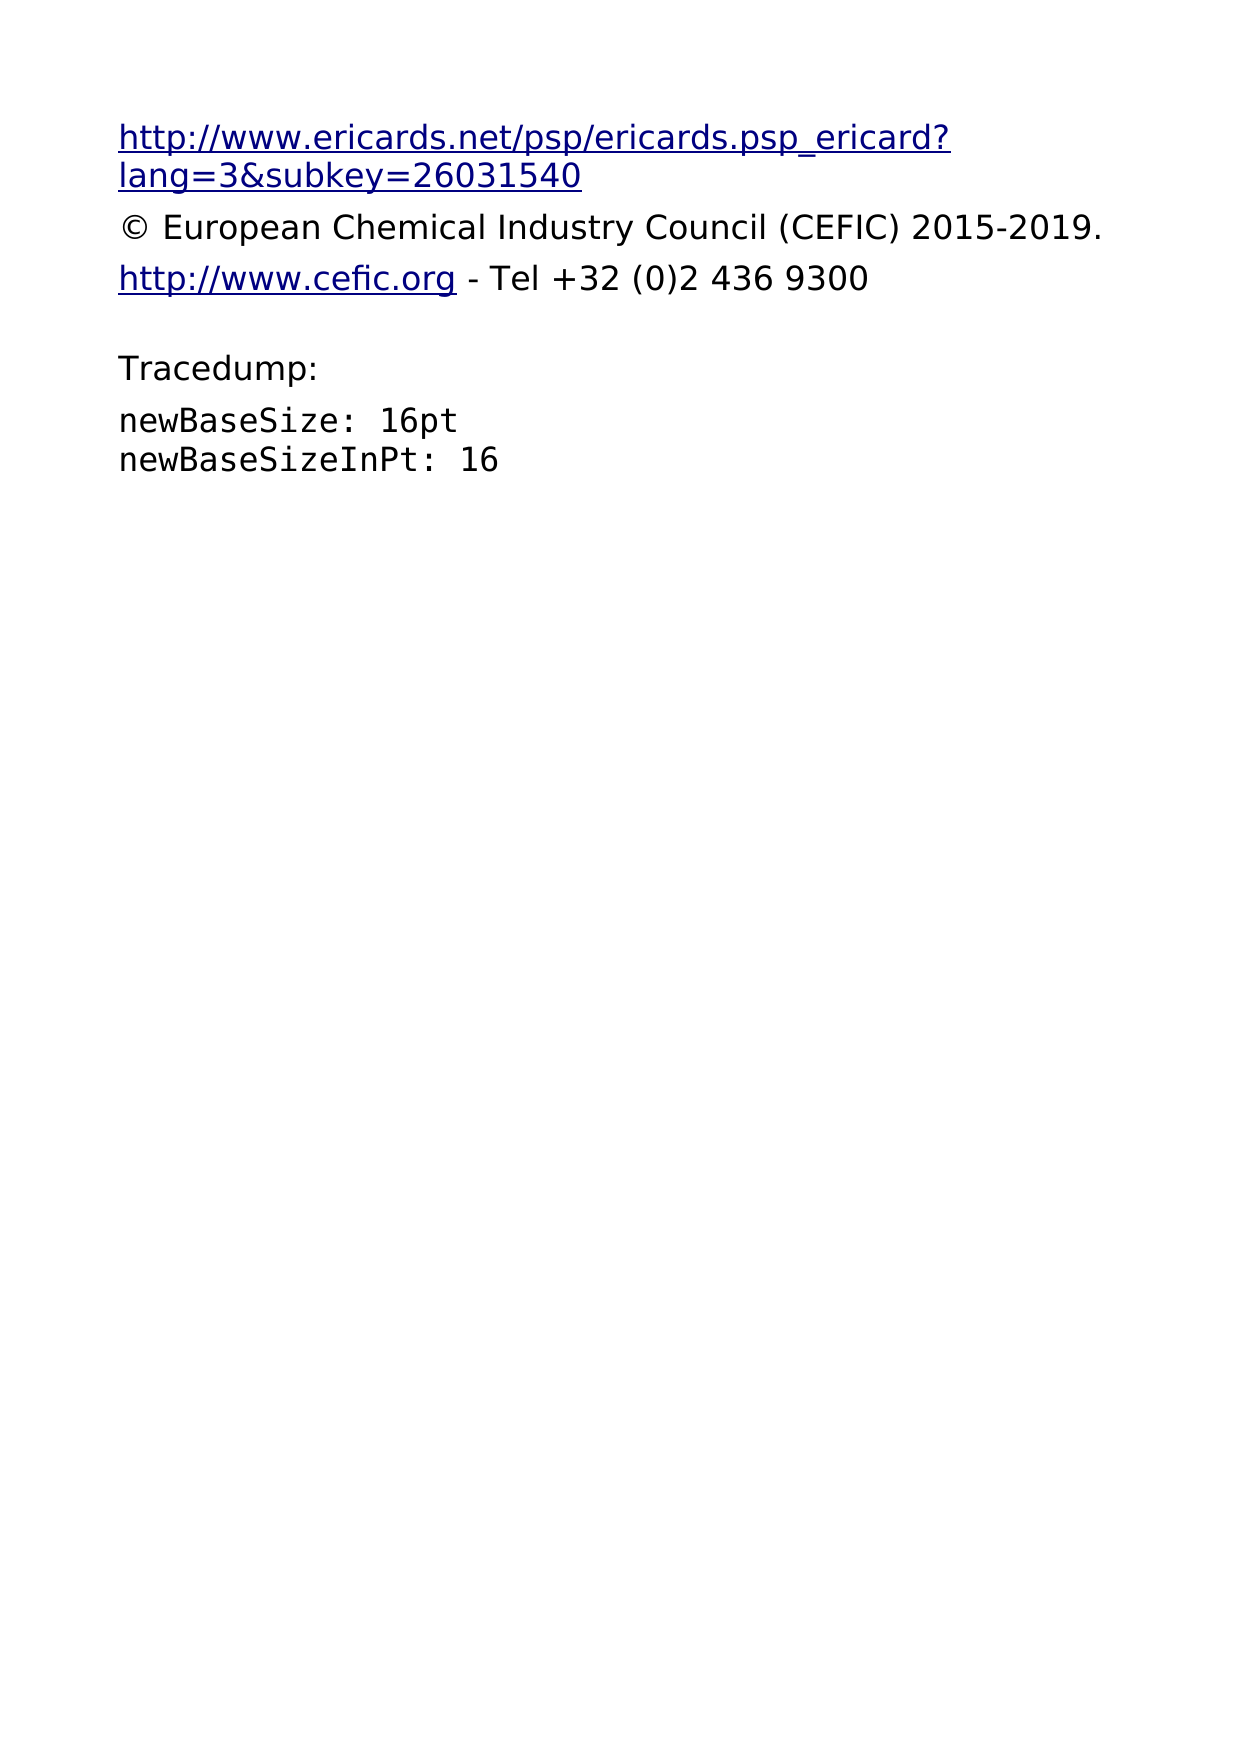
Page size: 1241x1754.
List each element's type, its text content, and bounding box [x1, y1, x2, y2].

text Tracedump: [118, 311, 1122, 389]
text © European Chemical Industry Council (CEFIC) 2015-2019. [118, 208, 1122, 247]
text newBaseSize: 16pt newBaseSizeInPt: 16 [118, 401, 1122, 479]
text http://www.cefic.org - Tel +32 (0)2 436 9300 [118, 260, 1122, 298]
text http://www.ericards.net/psp/ericards.psp_ericard?lang=3&subkey=26031540 [118, 118, 1122, 196]
